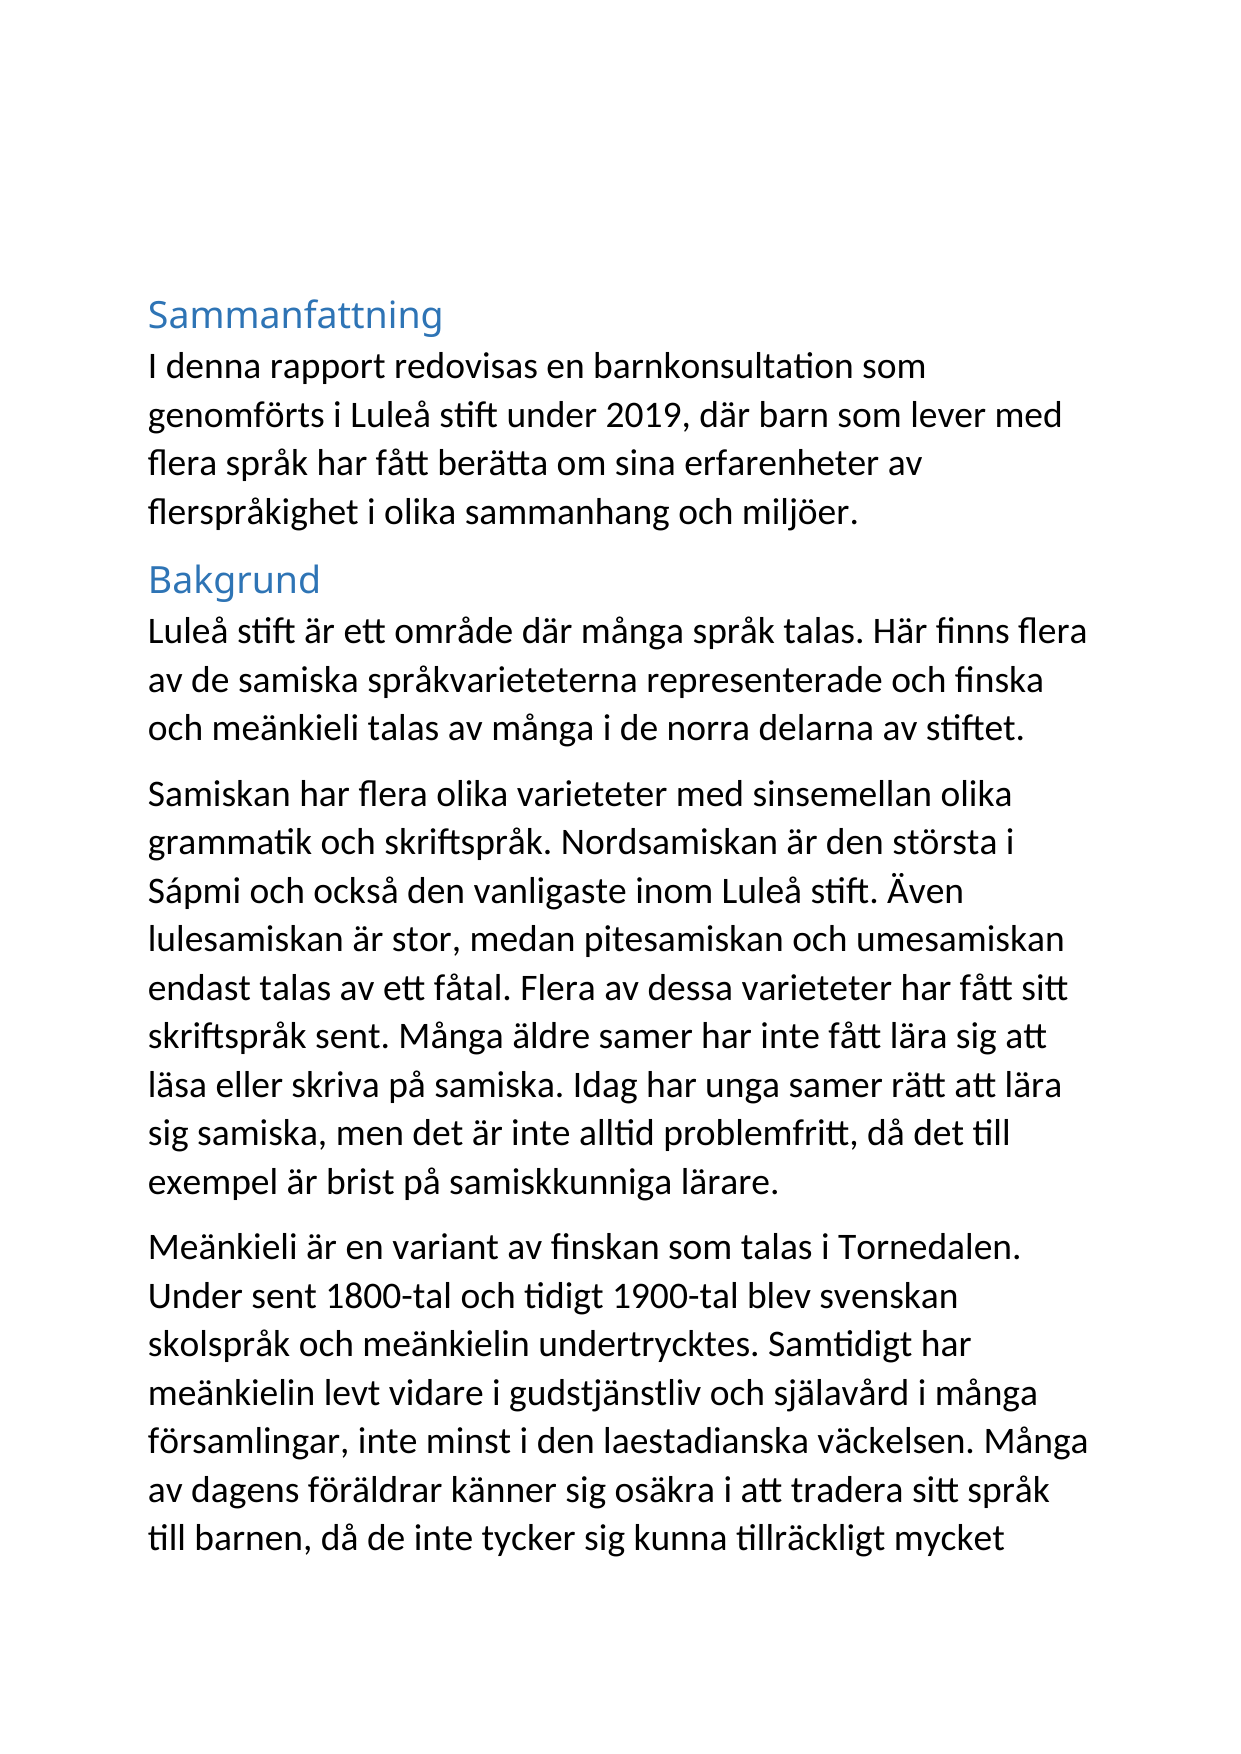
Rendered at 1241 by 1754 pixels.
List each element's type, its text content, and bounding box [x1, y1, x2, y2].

text Luleå stift är ett område där många språk talas. Här finns flera av de samiska språkvarieteterna representerade och finska och meänkieli talas av många i de norra delarna av stiftet. [148, 607, 1093, 750]
text Samiskan har flera olika varieteter med sinsemellan olika grammatik och skriftspråk. Nordsamiskan är den största i Sápmi och också den vanligaste inom Luleå stift. Även lulesamiskan är stor, medan pitesamiskan och umesamiskan endast talas av ett fåtal. Flera av dessa varieteter har fått sitt skriftspråk sent. Många äldre samer har inte fått lära sig att läsa eller skriva på samiska. Idag har unga samer rätt att lära sig samiska, men det är inte alltid problemfritt, då det till exempel är brist på samiskkunniga lärare. [148, 769, 1093, 1204]
subtitle Sammanfattning [148, 288, 1093, 339]
subtitle Bakgrund [148, 553, 1093, 604]
text I denna rapport redovisas en barnkonsultation som genomförts i Luleå stift under 2019, där barn som lever med flera språk har fått berätta om sina erfarenheter av flerspråkighet i olika sammanhang och miljöer. [148, 342, 1093, 534]
text Meänkieli är en variant av finskan som talas i Tornedalen. Under sent 1800-tal och tidigt 1900-tal blev svenskan skolspråk och meänkielin undertrycktes. Samtidigt har meänkielin levt vidare i gudstjänstliv och själavård i många församlingar, inte minst i den laestadianska väckelsen. Många av dagens föräldrar känner sig osäkra i att tradera sitt språk till barnen, då de inte tycker sig kunna tillräckligt mycket [148, 1223, 1093, 1560]
